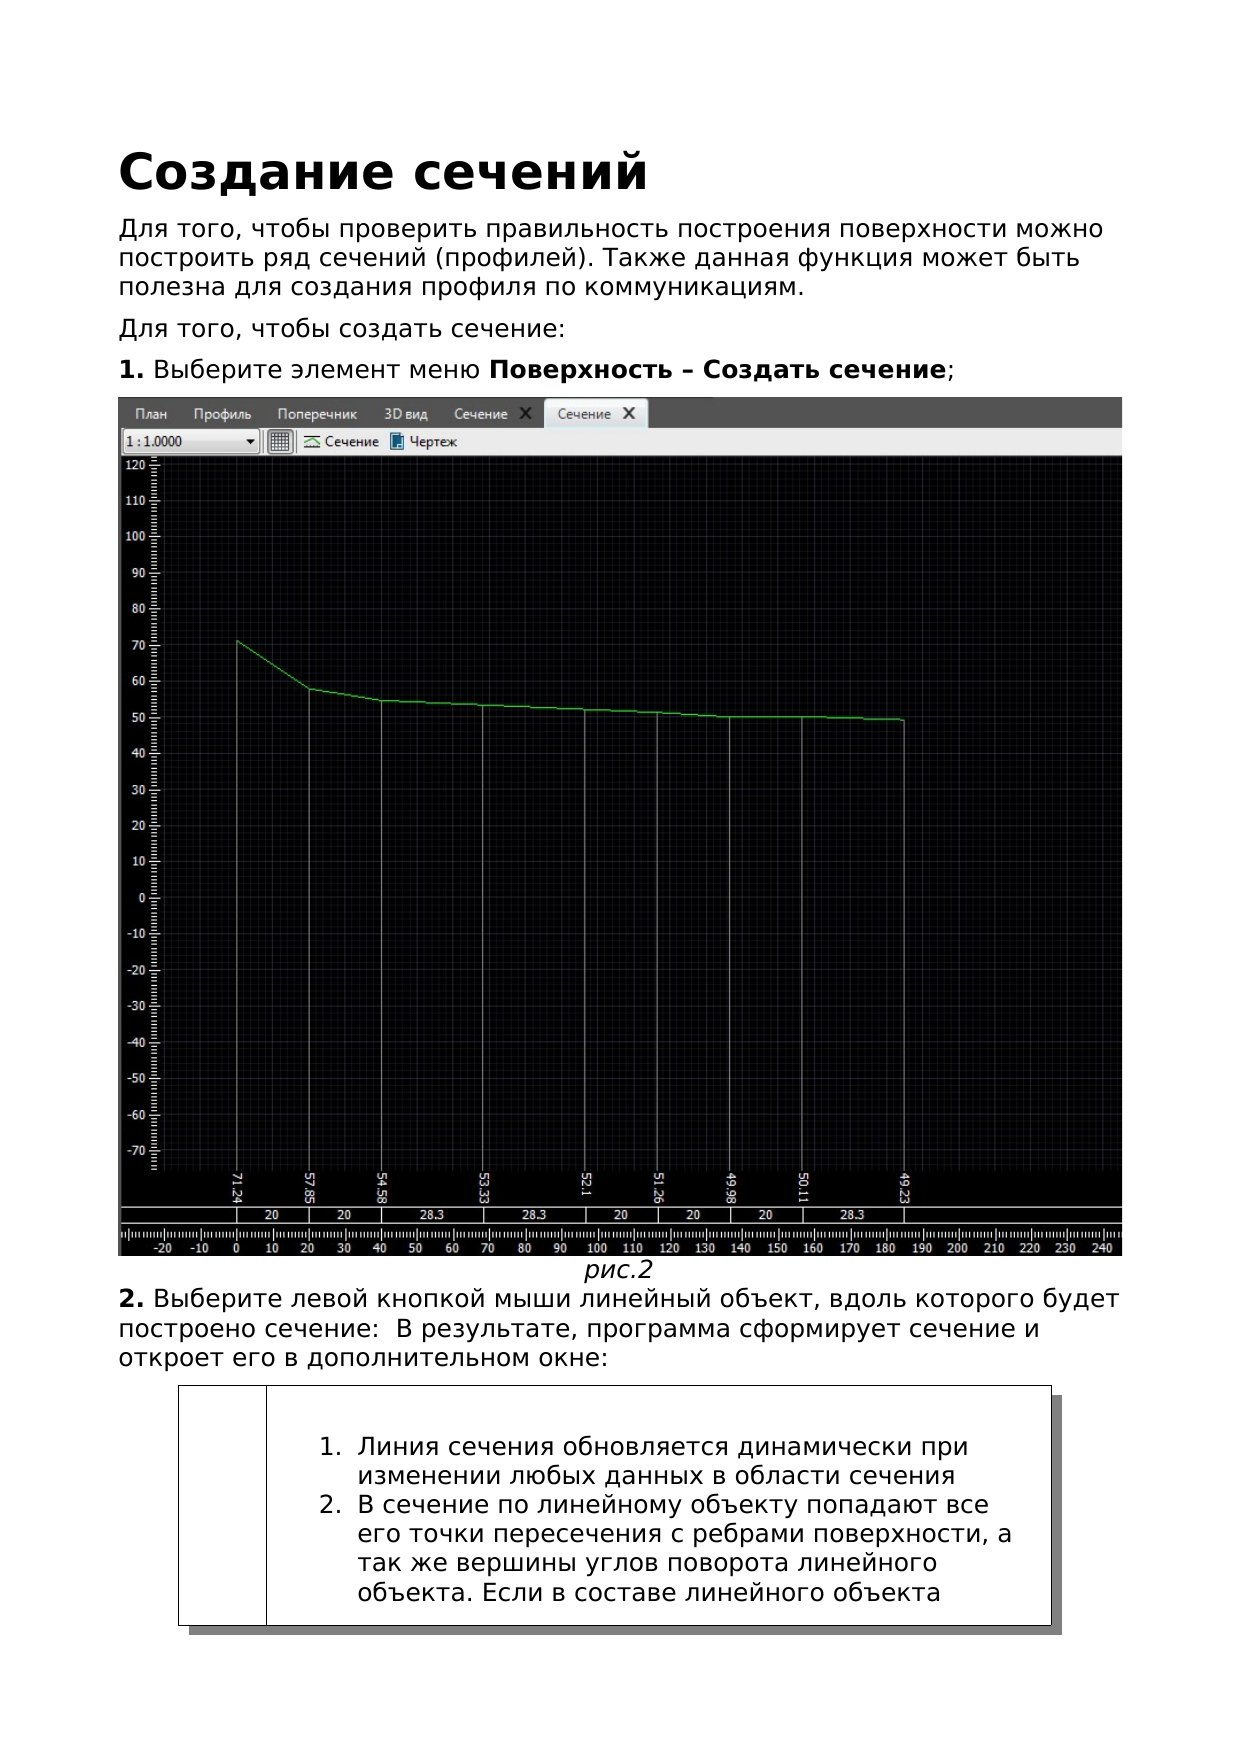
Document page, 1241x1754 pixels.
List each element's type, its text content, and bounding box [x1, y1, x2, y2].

text Для того, чтобы создать сечение: [118, 314, 1122, 343]
text 1. Выберите элемент меню Поверхность – Создать сечение; [118, 356, 1122, 385]
text Для того, чтобы проверить правильность построения поверхности можно построить ряд сечений (профилей). Также данная функция может быть полезна для создания профиля по коммуникациям. [118, 214, 1122, 301]
table_header Линия сечения обновляется динамически при изменении любых данных в области сечения В сечение по линейному объекту попадают все его точки пересечения с ребрами поверхности, а так же вершины углов поворота линейного объекта. Если в составе линейного объекта [267, 1386, 1051, 1624]
text 2. Выберите левой кнопкой мыши линейный объект, вдоль которого будет построено сечение: В результате, программа сформирует сечение и откроет его в дополнительном окне: [118, 1284, 1122, 1372]
table_header [179, 1386, 266, 1624]
text рис.2 [118, 1256, 1122, 1284]
subtitle Создание сечений [118, 143, 1122, 201]
picture [118, 397, 1123, 1256]
